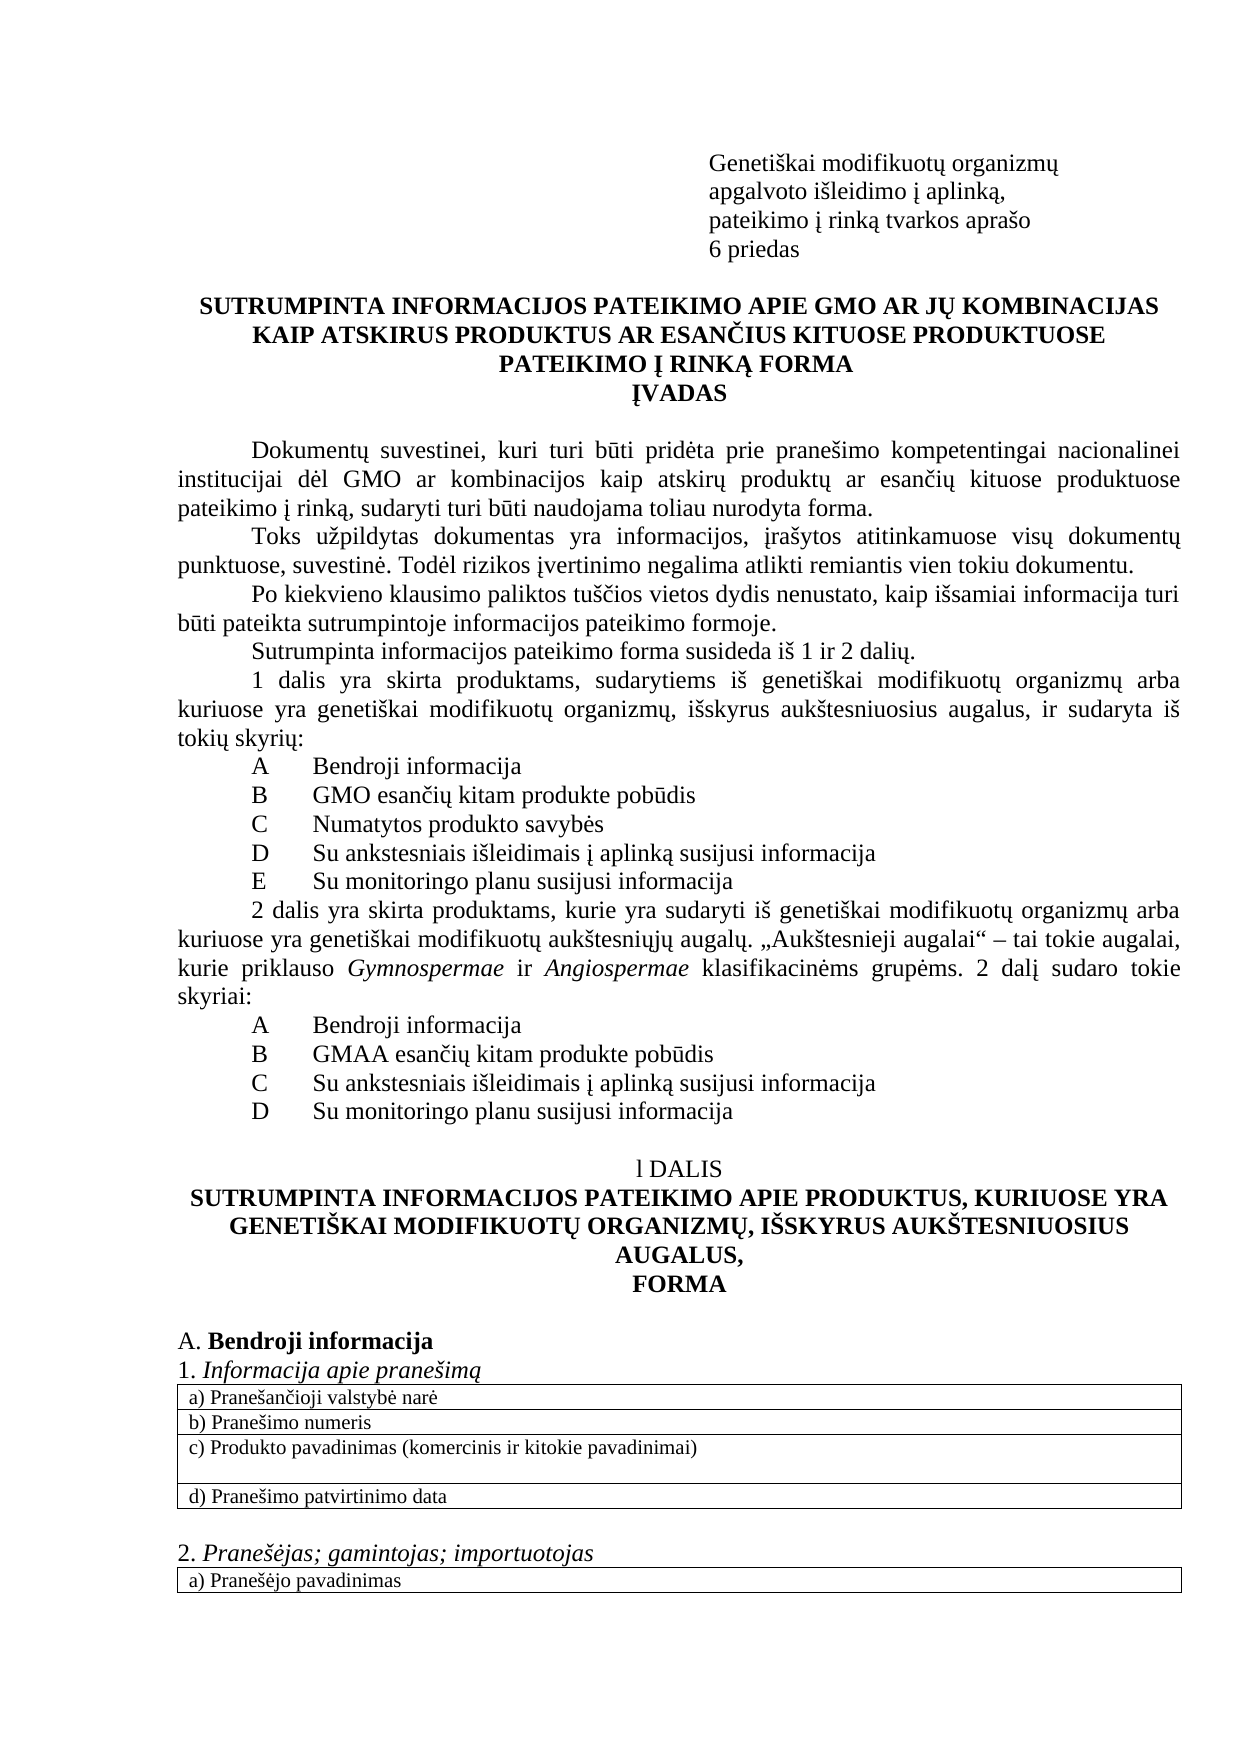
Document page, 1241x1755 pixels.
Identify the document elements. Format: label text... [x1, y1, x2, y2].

text B GMAA esančių kitam produkte pobūdis [177, 1039, 1181, 1068]
table_header a) Pranešančioji valstybė narė [178, 1385, 1181, 1409]
text B GMO esančių kitam produkte pobūdis [177, 780, 1181, 809]
text SUTRUMPINTA INFORMACIJOS PATEIKIMO APIE GMO AR JŲ KOMBINACIJAS KAIP ATSKIRUS PRODUKTUS AR ESANČIUS KITUOSE PRODUKTUOSE PATEIKIMO Į RINKĄ FORMA [177, 291, 1181, 378]
table_cell c) Produkto pavadinimas (komercinis ir kitokie pavadinimai) [178, 1435, 1181, 1483]
text Toks užpildytas dokumentas yra informacijos, įrašytos atitinkamuose visų dokumentų punktuose, suvestinė. Todėl rizikos įvertinimo negalima atlikti remiantis vien tokiu dokumentu. [177, 521, 1181, 579]
text Genetiškai modifikuotų organizmų [177, 148, 1181, 176]
text C Su ankstesniais išleidimais į aplinką susijusi informacija [177, 1068, 1181, 1096]
text apgalvoto išleidimo į aplinką, [177, 176, 1181, 205]
text 6 priedas [177, 234, 1181, 263]
text Sutrumpinta informacijos pateikimo forma susideda iš 1 ir 2 dalių. [177, 636, 1181, 665]
text A Bendroji informacija [177, 751, 1181, 780]
text 1 dalis yra skirta produktams, sudarytiems iš genetiškai modifikuotų organizmų arba kuriuose yra genetiškai modifikuotų organizmų, išskyrus aukštesniuosius augalus, ir sudaryta iš tokių skyrių: [177, 665, 1181, 751]
text A. Bendroji informacija [177, 1326, 1181, 1355]
text Dokumentų suvestinei, kuri turi būti pridėta prie pranešimo kompetentingai nacionalinei institucijai dėl GMO ar kombinacijos kaip atskirų produktų ar esančių kituose produktuose pateikimo į rinką, sudaryti turi būti naudojama toliau nurodyta forma. [177, 435, 1181, 521]
table_cell d) Pranešimo patvirtinimo data [178, 1484, 1181, 1508]
text l DALIS [177, 1154, 1181, 1183]
text 1. Informacija apie pranešimą [177, 1355, 1181, 1384]
table_header a) Pranešėjo pavadinimas [178, 1568, 1181, 1592]
text C Numatytos produkto savybės [177, 809, 1181, 838]
text ĮVADAS [177, 378, 1181, 406]
text D Su monitoringo planu susijusi informacija [177, 1096, 1181, 1125]
text FORMA [177, 1269, 1181, 1298]
text pateikimo į rinką tvarkos aprašo [177, 205, 1181, 234]
text Po kiekvieno klausimo paliktos tuščios vietos dydis nenustato, kaip išsamiai informacija turi būti pateikta sutrumpintoje informacijos pateikimo formoje. [177, 579, 1181, 636]
text A Bendroji informacija [177, 1010, 1181, 1039]
text 2. Pranešėjas; gamintojas; importuotojas [177, 1538, 1181, 1567]
text E Su monitoringo planu susijusi informacija [177, 866, 1181, 895]
text SUTRUMPINTA INFORMACIJOS PATEIKIMO APIE PRODUKTUS, KURIUOSE YRA GENETIŠKAI MODIFIKUOTŲ ORGANIZMŲ, IŠSKYRUS AUKŠTESNIUOSIUS AUGALUS, [177, 1183, 1181, 1269]
text 2 dalis yra skirta produktams, kurie yra sudaryti iš genetiškai modifikuotų organizmų arba kuriuose yra genetiškai modifikuotų aukštesniųjų augalų. „Aukštesnieji augalai“ – tai tokie augalai, kurie priklauso Gymnospermae ir Angiospermae klasifikacinėms grupėms. 2 dalį sudaro tokie skyriai: [177, 895, 1181, 1010]
text D Su ankstesniais išleidimais į aplinką susijusi informacija [177, 838, 1181, 866]
table_cell b) Pranešimo numeris [178, 1410, 1181, 1434]
